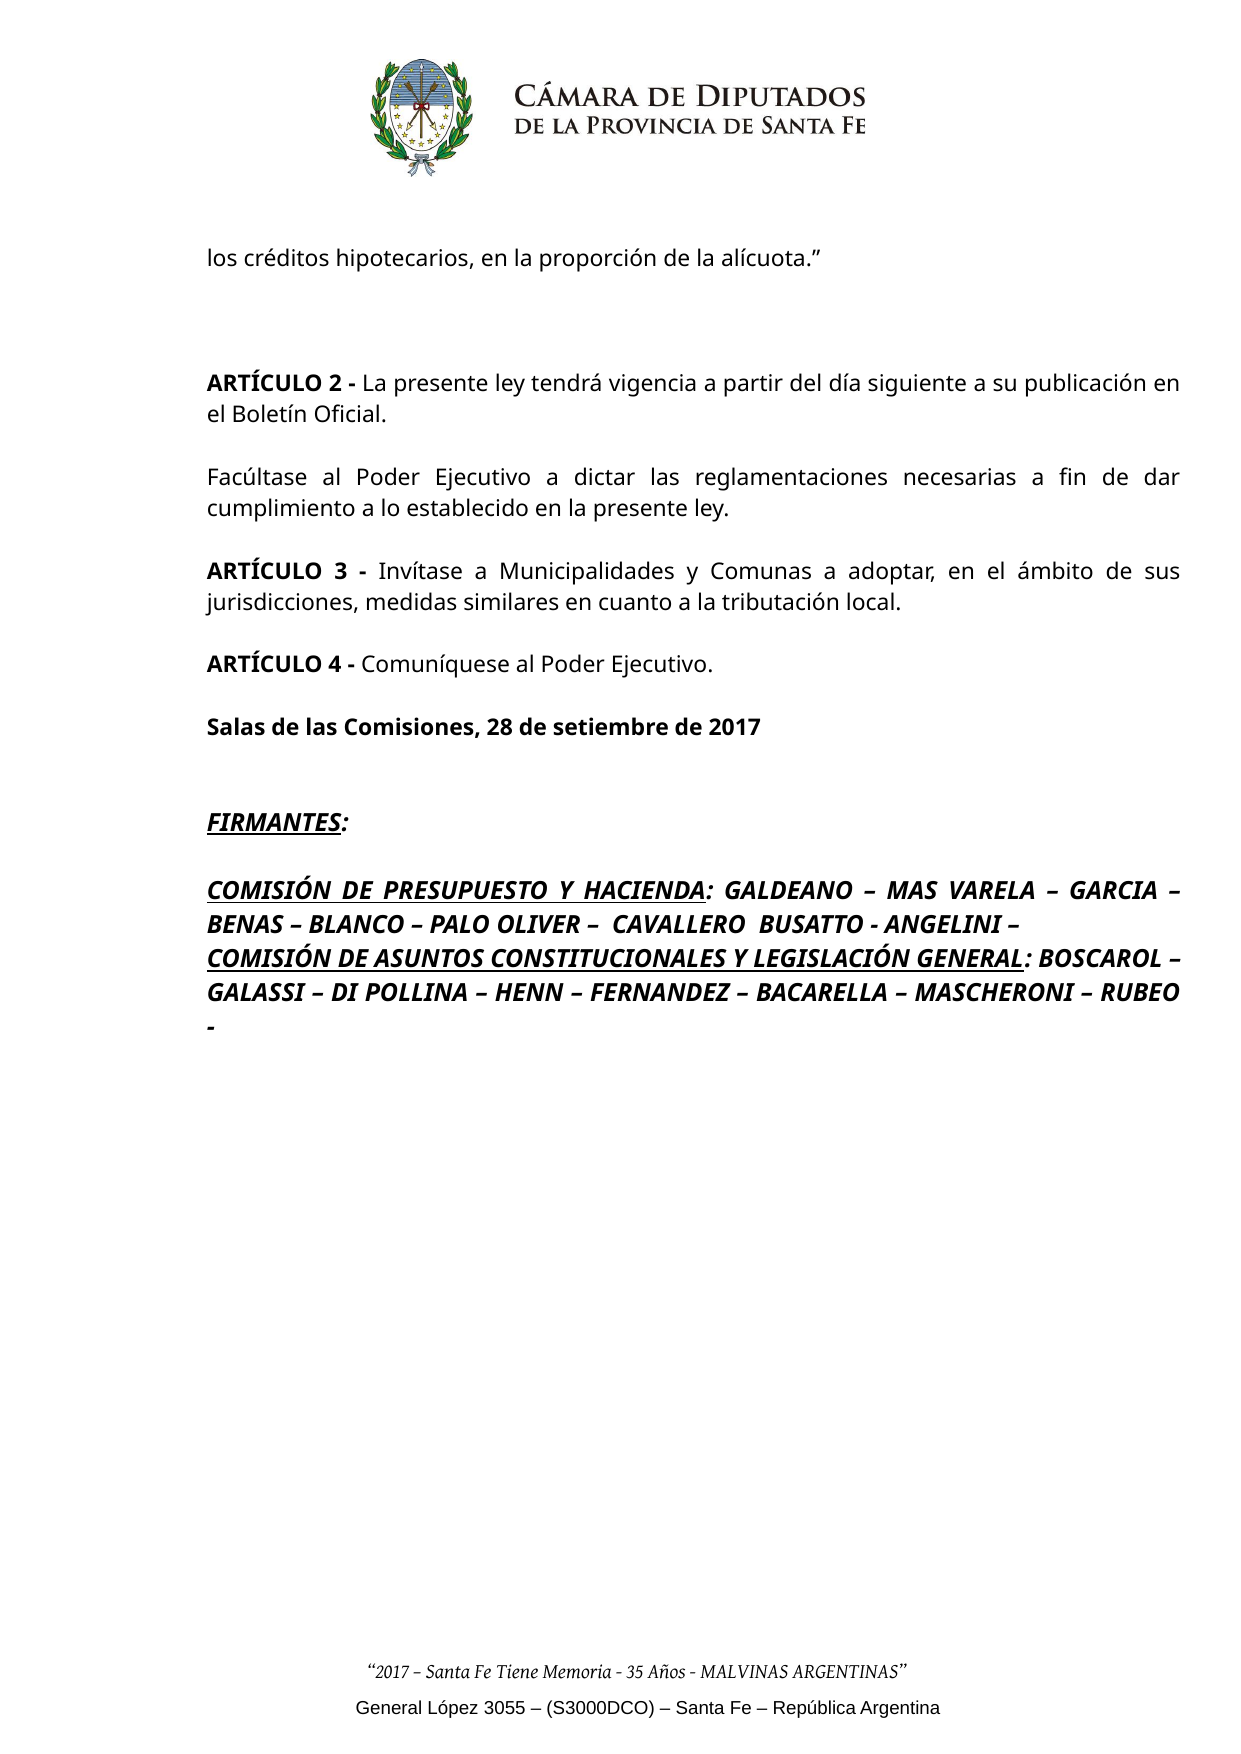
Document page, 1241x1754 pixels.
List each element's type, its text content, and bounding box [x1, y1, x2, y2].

text FIRMANTES: [207, 805, 1181, 839]
text COMISIÓN DE ASUNTOS CONSTITUCIONALES Y LEGISLACIÓN GENERAL: BOSCAROL – GALASSI – DI POLLINA – HENN – FERNANDEZ – BACARELLA – MASCHERONI – RUBEO - [207, 941, 1181, 1043]
text Salas de las Comisiones, 28 de setiembre de 2017 [207, 711, 1181, 742]
text ARTÍCULO 4 - Comuníquese al Poder Ejecutivo. [207, 648, 1181, 680]
picture [370, 59, 866, 181]
text COMISIÓN DE PRESUPUESTO Y HACIENDA: GALDEANO – MAS VARELA – GARCIA – BENAS – BLANCO – PALO OLIVER – CAVALLERO BUSATTO - ANGELINI – [207, 873, 1181, 941]
text ARTÍCULO 2 - La presente ley tendrá vigencia a partir del día siguiente a su publicación en el Boletín Oficial. [207, 367, 1181, 430]
text ARTÍCULO 3 - Invítase a Municipalidades y Comunas a adoptar, en el ámbito de sus jurisdicciones, medidas similares en cuanto a la tributación local. [207, 555, 1181, 617]
text los créditos hipotecarios, en la proporción de la alícuota.” [207, 242, 1181, 273]
text Facúltase al Poder Ejecutivo a dictar las reglamentaciones necesarias a fin de dar cumplimiento a lo establecido en la presente ley. [207, 461, 1181, 523]
